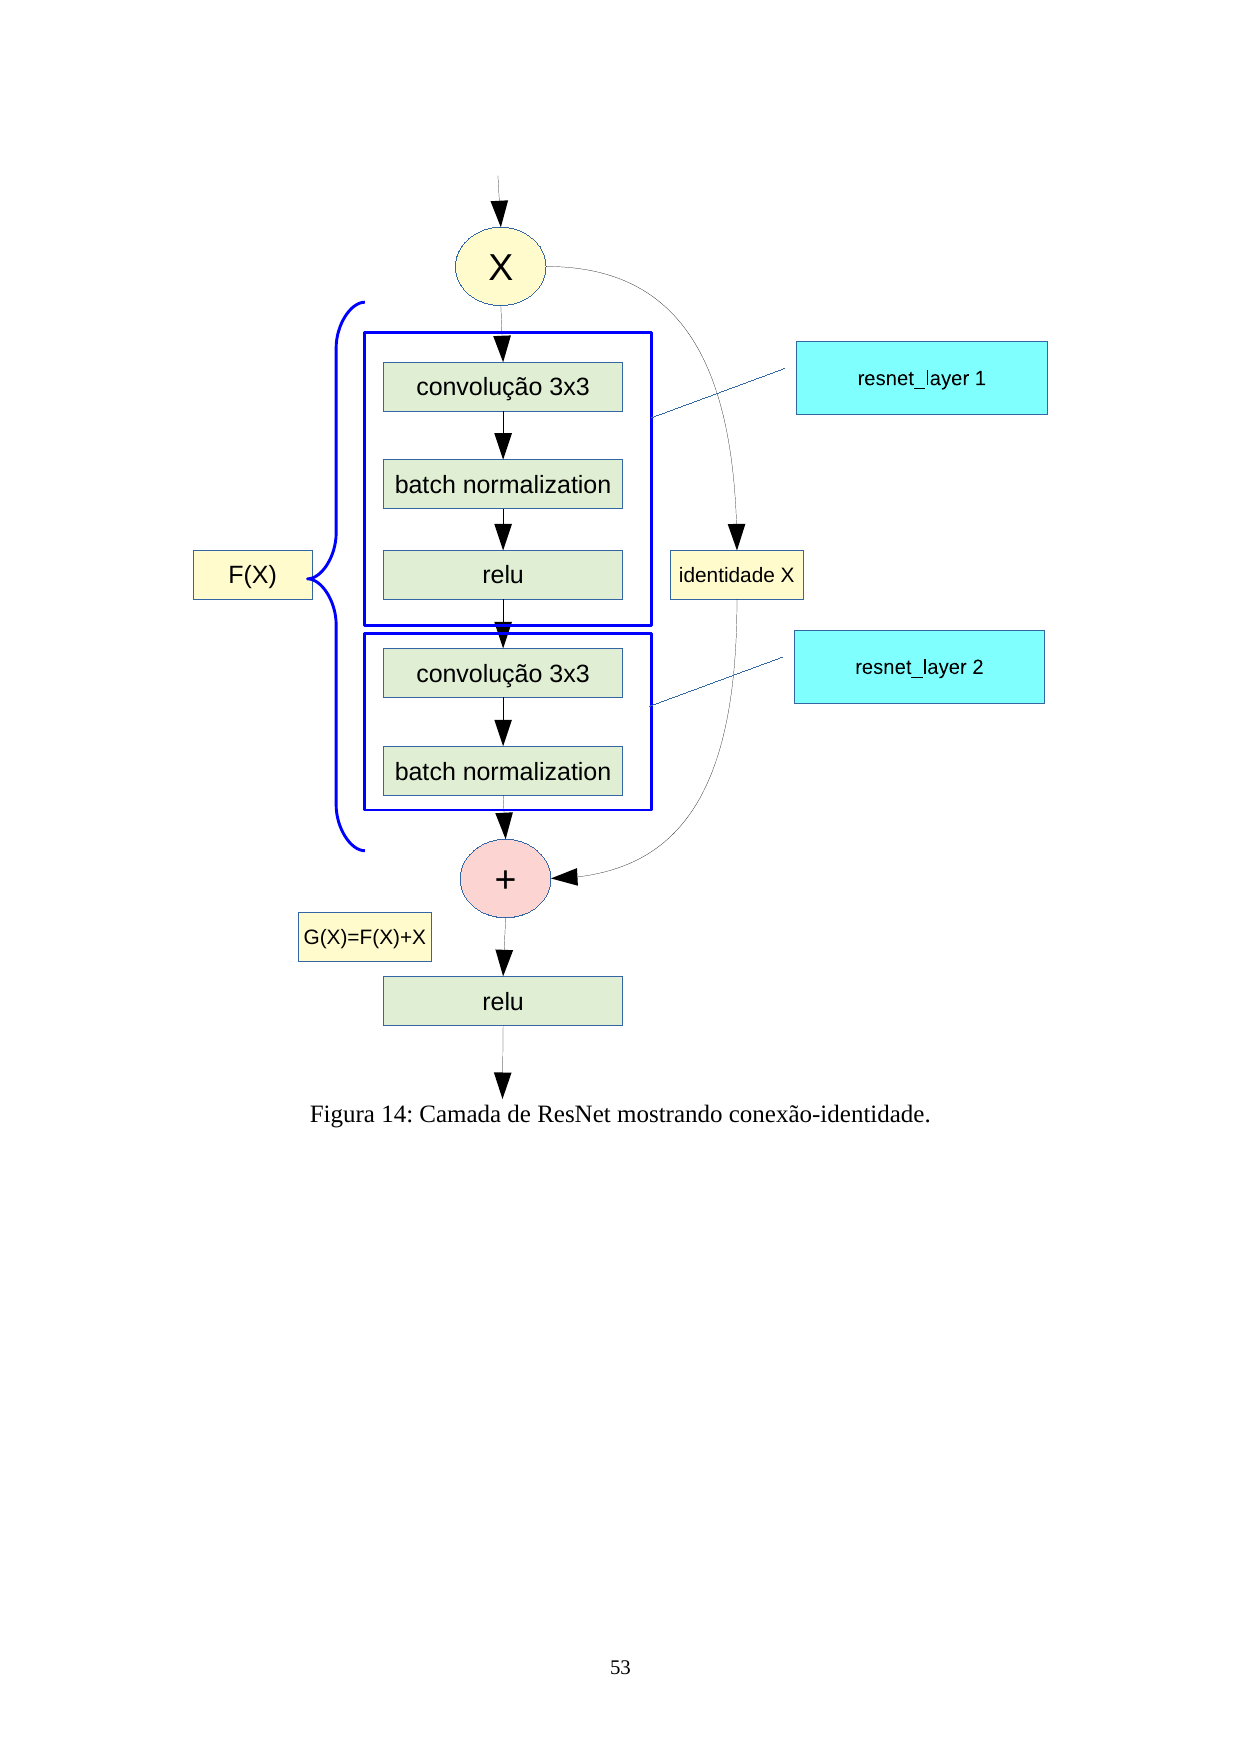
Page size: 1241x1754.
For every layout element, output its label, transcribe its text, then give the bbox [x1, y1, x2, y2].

text Figura 14: Camada de ResNet mostrando conexão-identidade. [118, 1099, 1122, 1128]
